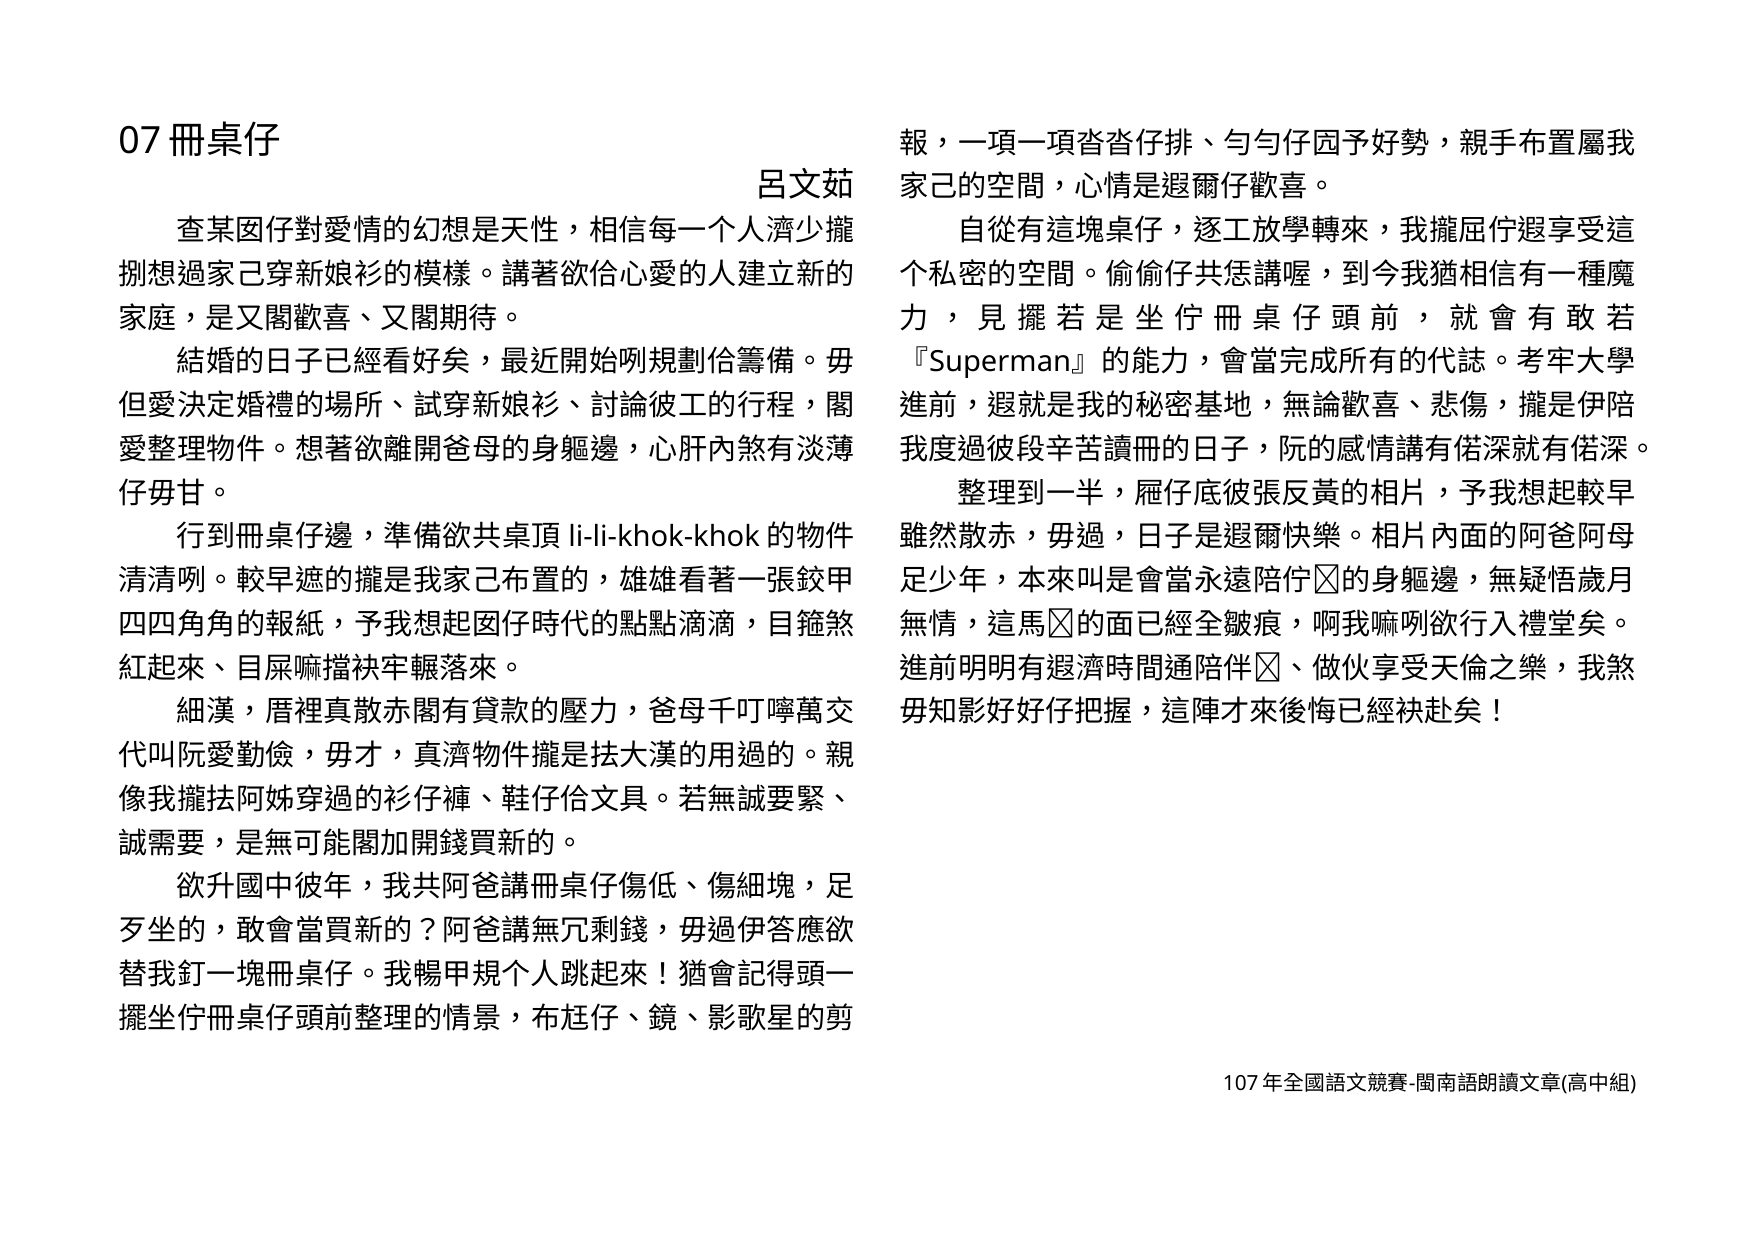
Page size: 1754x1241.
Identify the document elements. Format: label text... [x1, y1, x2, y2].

text 呂文茹 [131, 162, 855, 206]
text 細漢，厝裡真散赤閣有貸款的壓力，爸母千叮嚀萬交代叫阮愛勤儉，毋才，真濟物件攏是抾大漢的用過的。親像我攏抾阿姊穿過的衫仔褲、鞋仔佮文具。若無誠要緊、誠需要，是無可能閣加開錢買新的。 [118, 687, 855, 862]
text 07冊桌仔 [118, 118, 855, 162]
text 自從有這塊桌仔，逐工放學轉來，我攏屈佇遐享受這个私密的空間。偷偷仔共恁講喔，到今我猶相信有一種魔力，見擺若是坐佇冊桌仔頭前，就會有敢若『Superman』的能力，會當完成所有的代誌。考牢大學進前，遐就是我的秘密基地，無論歡喜、悲傷，攏是伊陪我度過彼段辛苦讀冊的日子，阮的感情講有偌深就有偌深。 [899, 206, 1636, 468]
text 欲升國中彼年，我共阿爸講冊桌仔傷低、傷細塊，足歹坐的，敢會當買新的？阿爸講無冗剩錢，毋過伊答應欲替我釘一塊冊桌仔。我暢甲規个人跳起來！猶會記得頭一擺坐佇冊桌仔頭前整理的情景，布尪仔、鏡、影歌星的剪 [118, 862, 855, 1037]
text 報，一項一項沓沓仔排、勻勻仔囥予好勢，親手布置屬我家己的空間，心情是遐爾仔歡喜。 [899, 118, 1636, 206]
text 整理到一半，屜仔底彼張反黃的相片，予我想起較早雖然散赤，毋過，日子是遐爾快樂。相片內面的阿爸阿母足少年，本來叫是會當永遠陪佇的身軀邊，無疑悟歲月無情，這馬的面已經全皺痕，啊我嘛咧欲行入禮堂矣。進前明明有遐濟時間通陪伴、做伙享受天倫之樂，我煞毋知影好好仔把握，這陣才來後悔已經袂赴矣！ [899, 468, 1636, 731]
text 行到冊桌仔邊，準備欲共桌頂li-li-khok-khok的物件清清咧。較早遮的攏是我家己布置的，雄雄看著一張鉸甲四四角角的報紙，予我想起囡仔時代的點點滴滴，目箍煞紅起來、目屎嘛擋袂牢輾落來。 [118, 512, 855, 687]
text 結婚的日子已經看好矣，最近開始咧規劃佮籌備。毋但愛決定婚禮的場所、試穿新娘衫、討論彼工的行程，閣愛整理物件。想著欲離開爸母的身軀邊，心肝內煞有淡薄仔毋甘。 [118, 337, 855, 512]
text 查某囡仔對愛情的幻想是天性，相信每一个人濟少攏捌想過家己穿新娘衫的模樣。講著欲佮心愛的人建立新的家庭，是又閣歡喜、又閣期待。 [118, 206, 855, 337]
